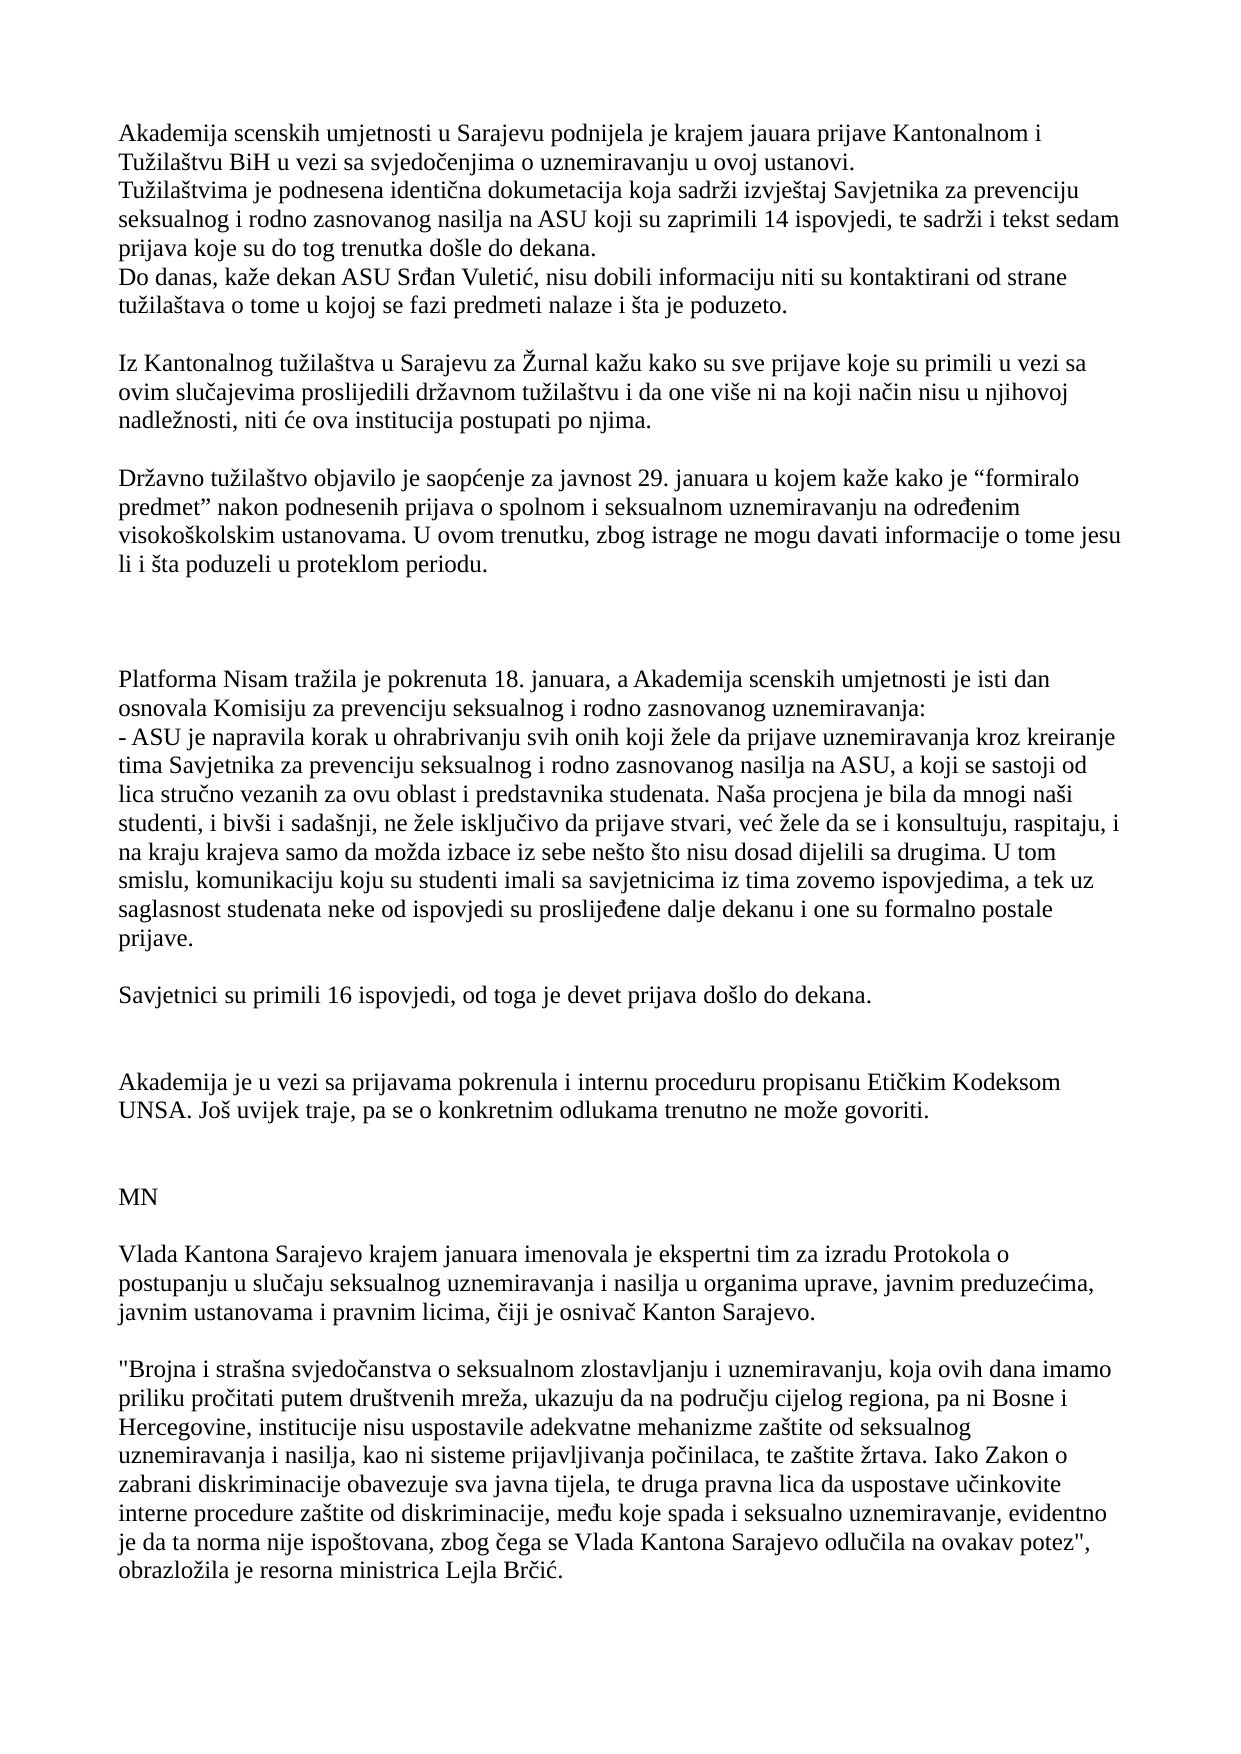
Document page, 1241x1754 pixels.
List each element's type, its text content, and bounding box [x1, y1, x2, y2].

text Vlada Kantona Sarajevo krajem januara imenovala je ekspertni tim za izradu Protokola o postupanju u slučaju seksualnog uznemiravanja i nasilja u organima uprave, javnim preduzećima, javnim ustanovama i pravnim licima, čiji je osnivač Kanton Sarajevo. [118, 1239, 1122, 1326]
text Savjetnici su primili 16 ispovjedi, od toga je devet prijava došlo do dekana. [118, 981, 1122, 1009]
text Iz Kantonalnog tužilaštva u Sarajevu za Žurnal kažu kako su sve prijave koje su primili u vezi sa ovim slučajevima proslijedili državnom tužilaštvu i da one više ni na koji način nisu u njihovoj nadležnosti, niti će ova institucija postupati po njima. [118, 348, 1122, 434]
text Državno tužilaštvo objavilo je saopćenje za javnost 29. januara u kojem kaže kako je “formiralo predmet” nakon podnesenih prijava o spolnom i seksualnom uznemiravanju na određenim visokoškolskim ustanovama. U ovom trenutku, zbog istrage ne mogu davati informacije o tome jesu li i šta poduzeli u proteklom periodu. [118, 463, 1122, 578]
text Akademija scenskih umjetnosti u Sarajevu podnijela je krajem jauara prijave Kantonalnom i Tužilaštvu BiH u vezi sa svjedočenjima o uznemiravanju u ovoj ustanovi. [118, 118, 1122, 176]
text Tužilaštvima je podnesena identična dokumetacija koja sadrži izvještaj Savjetnika za prevenciju seksualnog i rodno zasnovanog nasilja na ASU koji su zaprimili 14 ispovjedi, te sadrži i tekst sedam prijava koje su do tog trenutka došle do dekana. [118, 176, 1122, 262]
text Platforma Nisam tražila je pokrenuta 18. januara, a Akademija scenskih umjetnosti je isti dan osnovala Komisiju za prevenciju seksualnog i rodno zasnovanog uznemiravanja: [118, 664, 1122, 722]
text MN [118, 1182, 1122, 1211]
text Do danas, kaže dekan ASU Srđan Vuletić, nisu dobili informaciju niti su kontaktirani od strane tužilaštava o tome u kojoj se fazi predmeti nalaze i šta je poduzeto. [118, 262, 1122, 319]
text - ASU je napravila korak u ohrabrivanju svih onih koji žele da prijave uznemiravanja kroz kreiranje tima Savjetnika za prevenciju seksualnog i rodno zasnovanog nasilja na ASU, a koji se sastoji od lica stručno vezanih za ovu oblast i predstavnika studenata. Naša procjena je bila da mnogi naši studenti, i bivši i sadašnji, ne žele isključivo da prijave stvari, već žele da se i konsultuju, raspitaju, i na kraju krajeva samo da možda izbace iz sebe nešto što nisu dosad dijelili sa drugima. U tom smislu, komunikaciju koju su studenti imali sa savjetnicima iz tima zovemo ispovjedima, a tek uz saglasnost studenata neke od ispovjedi su proslijeđene dalje dekanu i one su formalno postale prijave. [118, 722, 1122, 952]
text Akademija je u vezi sa prijavama pokrenula i internu proceduru propisanu Etičkim Kodeksom UNSA. Još uvijek traje, pa se o konkretnim odlukama trenutno ne može govoriti. [118, 1067, 1122, 1124]
text "Brojna i strašna svjedočanstva o seksualnom zlostavljanju i uznemiravanju, koja ovih dana imamo priliku pročitati putem društvenih mreža, ukazuju da na području cijelog regiona, pa ni Bosne i Hercegovine, institucije nisu uspostavile adekvatne mehanizme zaštite od seksualnog uznemiravanja i nasilja, kao ni sisteme prijavljivanja počinilaca, te zaštite žrtava. Iako Zakon o zabrani diskriminacije obavezuje sva javna tijela, te druga pravna lica da uspostave učinkovite interne procedure zaštite od diskriminacije, među koje spada i seksualno uznemiravanje, evidentno je da ta norma nije ispoštovana, zbog čega se Vlada Kantona Sarajevo odlučila na ovakav potez", obrazložila je resorna ministrica Lejla Brčić. [118, 1354, 1122, 1584]
